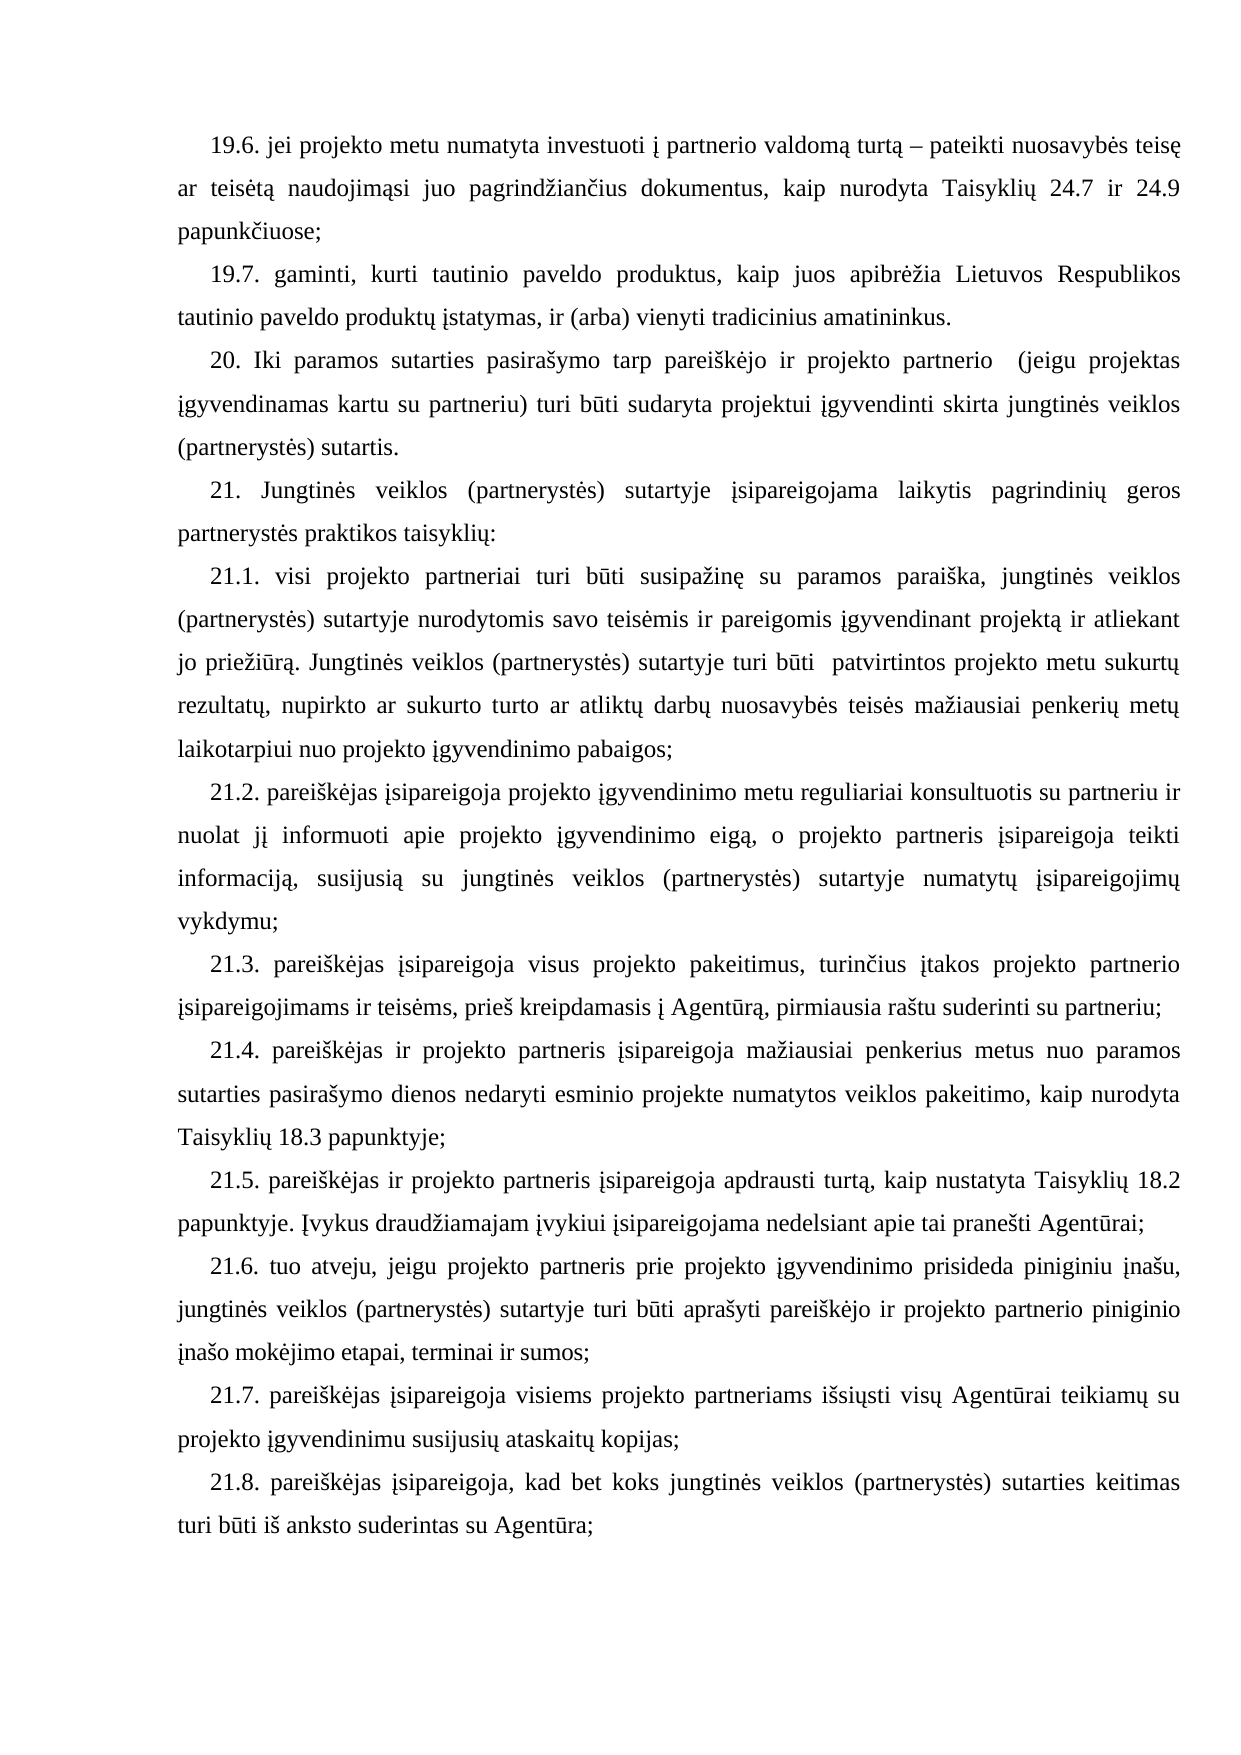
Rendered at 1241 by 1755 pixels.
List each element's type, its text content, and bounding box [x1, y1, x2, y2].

text 21. Jungtinės veiklos (partnerystės) sutartyje įsipareigojama laikytis pagrindinių geros partnerystės praktikos taisyklių: [177, 475, 1181, 547]
text 20. Iki paramos sutarties pasirašymo tarp pareiškėjo ir projekto partnerio (jeigu projektas įgyvendinamas kartu su partneriu) turi būti sudaryta projektui įgyvendinti skirta jungtinės veiklos (partnerystės) sutartis. [177, 346, 1181, 461]
text 21.7. pareiškėjas įsipareigoja visiems projekto partneriams išsiųsti visų Agentūrai teikiamų su projekto įgyvendinimu susijusių ataskaitų kopijas; [177, 1381, 1181, 1452]
text 21.8. pareiškėjas įsipareigoja, kad bet koks jungtinės veiklos (partnerystės) sutarties keitimas turi būti iš anksto suderintas su Agentūra; [177, 1467, 1181, 1539]
text 21.1. visi projekto partneriai turi būti susipažinę su paramos paraiška, jungtinės veiklos (partnerystės) sutartyje nurodytomis savo teisėmis ir pareigomis įgyvendinant projektą ir atliekant jo priežiūrą. Jungtinės veiklos (partnerystės) sutartyje turi būti patvirtintos projekto metu sukurtų rezultatų, nupirkto ar sukurto turto ar atliktų darbų nuosavybės teisės mažiausiai penkerių metų laikotarpiui nuo projekto įgyvendinimo pabaigos; [177, 561, 1181, 762]
text 21.2. pareiškėjas įsipareigoja projekto įgyvendinimo metu reguliariai konsultuotis su partneriu ir nuolat jį informuoti apie projekto įgyvendinimo eigą, o projekto partneris įsipareigoja teikti informaciją, susijusią su jungtinės veiklos (partnerystės) sutartyje numatytų įsipareigojimų vykdymu; [177, 777, 1181, 935]
text 21.4. pareiškėjas ir projekto partneris įsipareigoja mažiausiai penkerius metus nuo paramos sutarties pasirašymo dienos nedaryti esminio projekte numatytos veiklos pakeitimo, kaip nurodyta Taisyklių 18.3 papunktyje; [177, 1036, 1181, 1151]
text 21.5. pareiškėjas ir projekto partneris įsipareigoja apdrausti turtą, kaip nustatyta Taisyklių 18.2 papunktyje. Įvykus draudžiamajam įvykiui įsipareigojama nedelsiant apie tai pranešti Agentūrai; [177, 1165, 1181, 1237]
text 19.6. jei projekto metu numatyta investuoti į partnerio valdomą turtą – pateikti nuosavybės teisę ar teisėtą naudojimąsi juo pagrindžiančius dokumentus, kaip nurodyta Taisyklių 24.7 ir 24.9 papunkčiuose; [177, 130, 1181, 245]
text 19.7. gaminti, kurti tautinio paveldo produktus, kaip juos apibrėžia Lietuvos Respublikos tautinio paveldo produktų įstatymas, ir (arba) vienyti tradicinius amatininkus. [177, 259, 1181, 331]
text 21.3. pareiškėjas įsipareigoja visus projekto pakeitimus, turinčius įtakos projekto partnerio įsipareigojimams ir teisėms, prieš kreipdamasis į Agentūrą, pirmiausia raštu suderinti su partneriu; [177, 949, 1181, 1021]
text 21.6. tuo atveju, jeigu projekto partneris prie projekto įgyvendinimo prisideda piniginiu įnašu, jungtinės veiklos (partnerystės) sutartyje turi būti aprašyti pareiškėjo ir projekto partnerio piniginio įnašo mokėjimo etapai, terminai ir sumos; [177, 1251, 1181, 1366]
